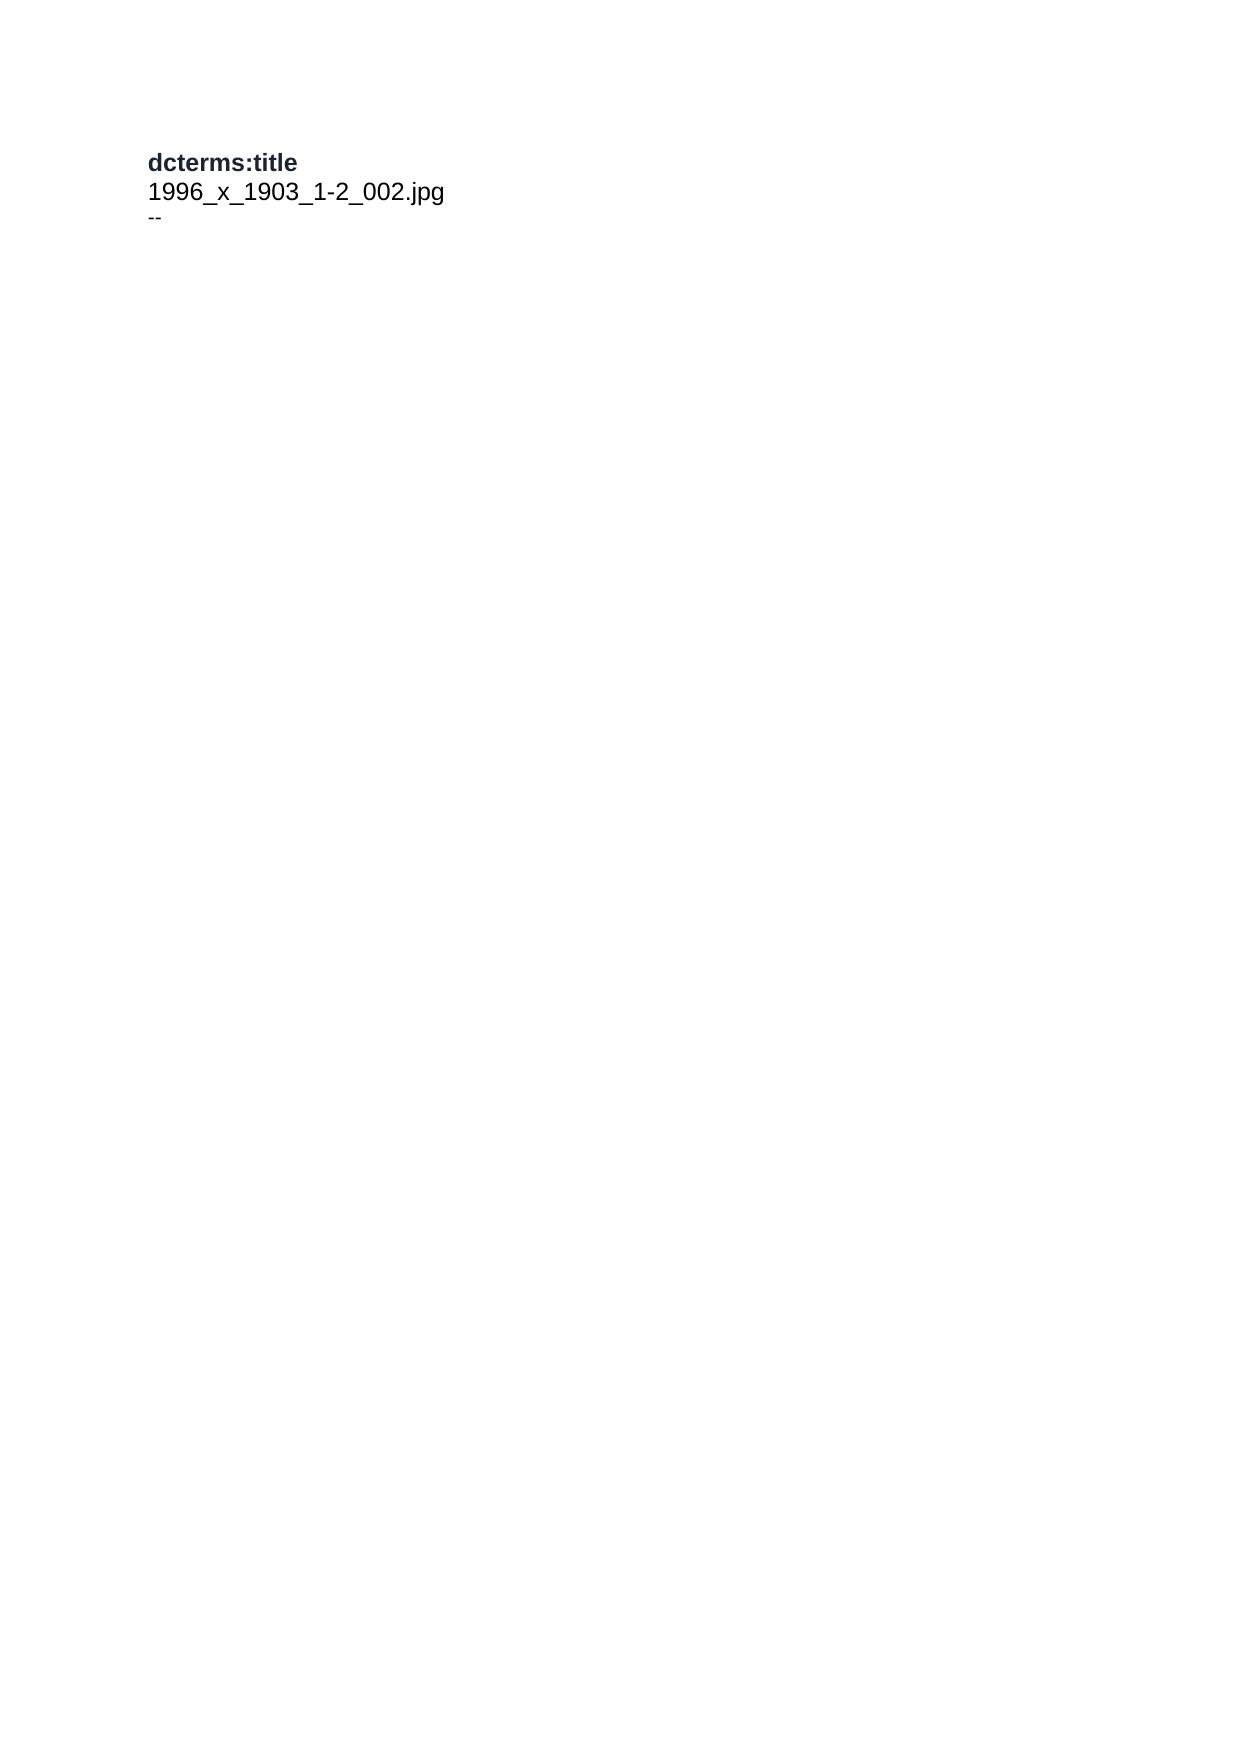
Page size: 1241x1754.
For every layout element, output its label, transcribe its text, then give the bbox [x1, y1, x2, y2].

text 1996_x_1903_1-2_002.jpg [148, 176, 1092, 205]
text -- [148, 205, 1092, 229]
text dcterms:title [148, 148, 1092, 176]
